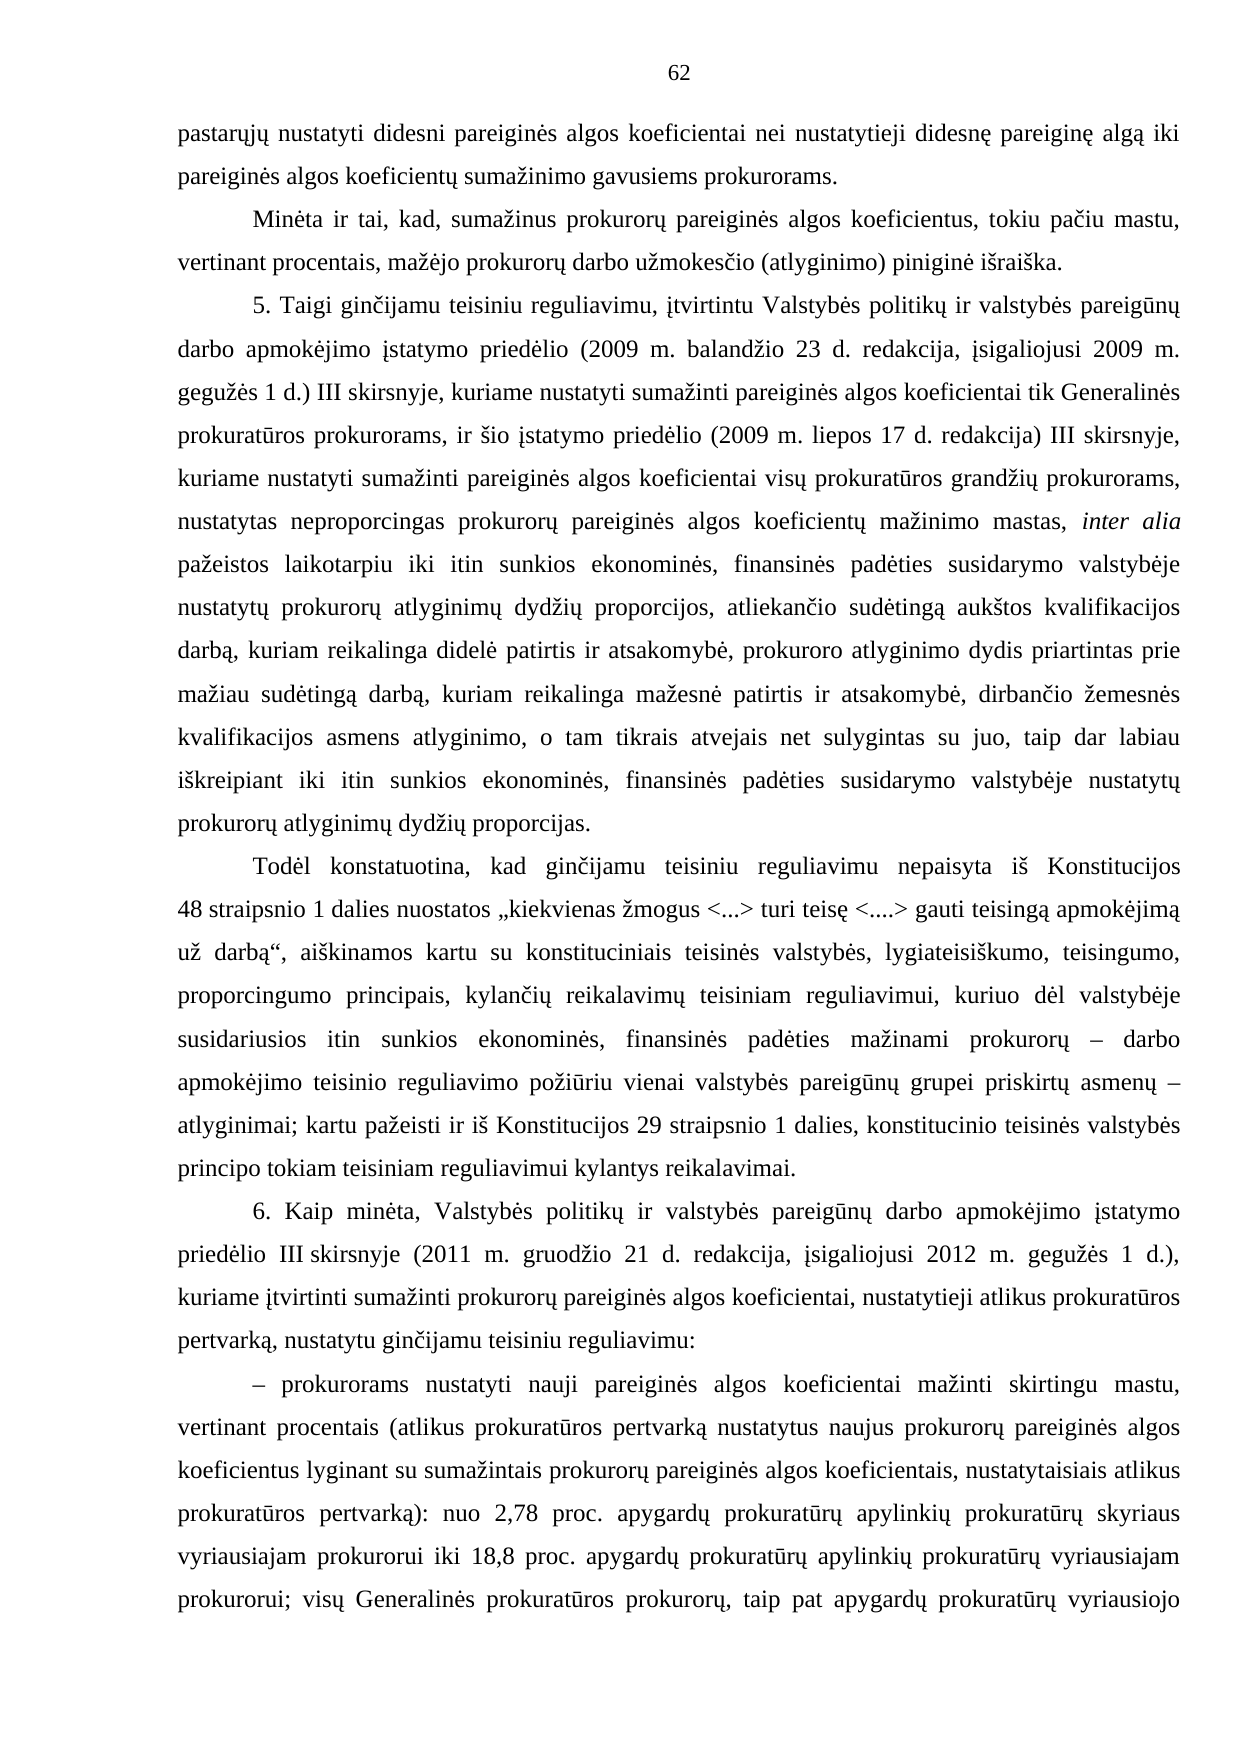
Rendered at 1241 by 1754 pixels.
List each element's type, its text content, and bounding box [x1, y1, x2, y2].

text pastarųjų nustatyti didesni pareiginės algos koeficientai nei nustatytieji didesnę pareiginę algą iki pareiginės algos koeficientų sumažinimo gavusiems prokurorams. [177, 118, 1181, 190]
text Minėta ir tai, kad, sumažinus prokurorų pareiginės algos koeficientus, tokiu pačiu mastu, vertinant procentais, mažėjo prokurorų darbo užmokesčio (atlyginimo) piniginė išraiška. [177, 204, 1181, 276]
text 6. Kaip minėta, Valstybės politikų ir valstybės pareigūnų darbo apmokėjimo įstatymo priedėlio III skirsnyje (2011 m. gruodžio 21 d. redakcija, įsigaliojusi 2012 m. gegužės 1 d.), kuriame įtvirtinti sumažinti prokurorų pareiginės algos koeficientai, nustatytieji atlikus prokuratūros pertvarką, nustatytu ginčijamu teisiniu reguliavimu: [177, 1196, 1181, 1354]
text 5. Taigi ginčijamu teisiniu reguliavimu, įtvirtintu Valstybės politikų ir valstybės pareigūnų darbo apmokėjimo įstatymo priedėlio (2009 m. balandžio 23 d. redakcija, įsigaliojusi 2009 m. gegužės 1 d.) III skirsnyje, kuriame nustatyti sumažinti pareiginės algos koeficientai tik Generalinės prokuratūros prokurorams, ir šio įstatymo priedėlio (2009 m. liepos 17 d. redakcija) III skirsnyje, kuriame nustatyti sumažinti pareiginės algos koeficientai visų prokuratūros grandžių prokurorams, nustatytas neproporcingas prokurorų pareiginės algos koeficientų mažinimo mastas, inter alia pažeistos laikotarpiu iki itin sunkios ekonominės, finansinės padėties susidarymo valstybėje nustatytų prokurorų atlyginimų dydžių proporcijos, atliekančio sudėtingą aukštos kvalifikacijos darbą, kuriam reikalinga didelė patirtis ir atsakomybė, prokuroro atlyginimo dydis priartintas prie mažiau sudėtingą darbą, kuriam reikalinga mažesnė patirtis ir atsakomybė, dirbančio žemesnės kvalifikacijos asmens atlyginimo, o tam tikrais atvejais net sulygintas su juo, taip dar labiau iškreipiant iki itin sunkios ekonominės, finansinės padėties susidarymo valstybėje nustatytų prokurorų atlyginimų dydžių proporcijas. [177, 291, 1181, 837]
text – prokurorams nustatyti nauji pareiginės algos koeficientai mažinti skirtingu mastu, vertinant procentais (atlikus prokuratūros pertvarką nustatytus naujus prokurorų pareiginės algos koeficientus lyginant su sumažintais prokurorų pareiginės algos koeficientais, nustatytaisiais atlikus prokuratūros pertvarką): nuo 2,78 proc. apygardų prokuratūrų apylinkių prokuratūrų skyriaus vyriausiajam prokurorui iki 18,8 proc. apygardų prokuratūrų apylinkių prokuratūrų vyriausiajam prokurorui; visų Generalinės prokuratūros prokurorų, taip pat apygardų prokuratūrų vyriausiojo [177, 1369, 1181, 1613]
text Todėl konstatuotina, kad ginčijamu teisiniu reguliavimu nepaisyta iš Konstitucijos 48 straipsnio 1 dalies nuostatos „kiekvienas žmogus <...> turi teisę <....> gauti teisingą apmokėjimą už darbą“, aiškinamos kartu su konstituciniais teisinės valstybės, lygiateisiškumo, teisingumo, proporcingumo principais, kylančių reikalavimų teisiniam reguliavimui, kuriuo dėl valstybėje susidariusios itin sunkios ekonominės, finansinės padėties mažinami prokurorų – darbo apmokėjimo teisinio reguliavimo požiūriu vienai valstybės pareigūnų grupei priskirtų asmenų – atlyginimai; kartu pažeisti ir iš Konstitucijos 29 straipsnio 1 dalies, konstitucinio teisinės valstybės principo tokiam teisiniam reguliavimui kylantys reikalavimai. [177, 851, 1181, 1182]
